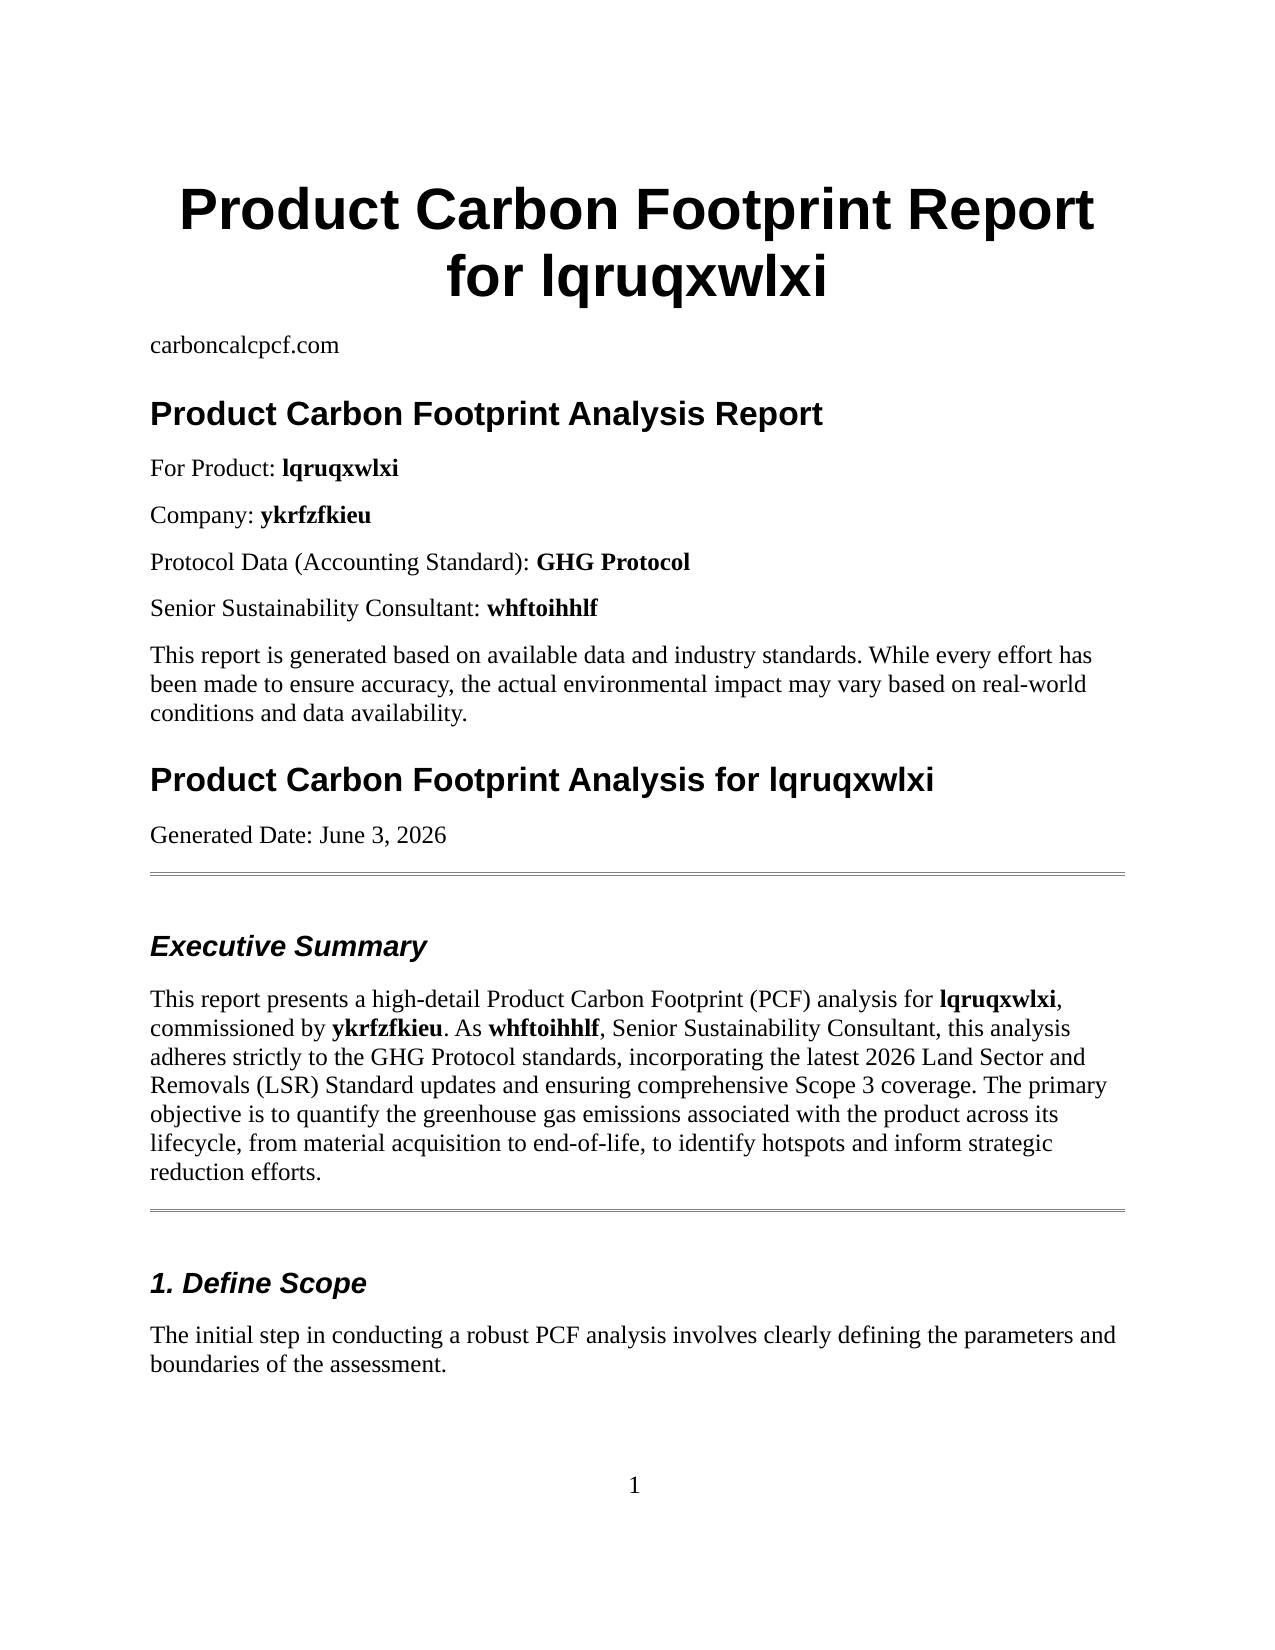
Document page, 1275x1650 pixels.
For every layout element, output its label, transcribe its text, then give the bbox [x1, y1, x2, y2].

text For Product: lqruqxwlxi [150, 453, 1125, 482]
text Protocol Data (Accounting Standard): GHG Protocol [150, 547, 1125, 576]
title Product Carbon Footprint Report for lqruqxwlxi [150, 175, 1125, 309]
subtitle Product Carbon Footprint Analysis for lqruqxwlxi [150, 760, 1125, 799]
subtitle Executive Summary [150, 929, 1125, 963]
text carboncalcpcf.com [150, 331, 1125, 359]
text The initial step in conducting a robust PCF analysis involves clearly defining the parameters and boundaries of the assessment. [150, 1321, 1125, 1378]
subtitle 1. Define Scope [150, 1266, 1125, 1299]
text Generated Date: June 3, 2026 [150, 820, 1125, 849]
text Company: ykrfzfkieu [150, 500, 1125, 529]
text This report presents a high-detail Product Carbon Footprint (PCF) analysis for lqruqxwlxi, commissioned by ykrfzfkieu. As whftoihhlf, Senior Sustainability Consultant, this analysis adheres strictly to the GHG Protocol standards, incorporating the latest 2026 Land Sector and Removals (LSR) Standard updates and ensuring comprehensive Scope 3 coverage. The primary objective is to quantify the greenhouse gas emissions associated with the product across its lifecycle, from material acquisition to end-of-life, to identify hotspots and inform strategic reduction efforts. [150, 984, 1125, 1186]
subtitle Product Carbon Footprint Analysis Report [150, 393, 1125, 432]
text Senior Sustainability Consultant: whftoihhlf [150, 593, 1125, 622]
text This report is generated based on available data and industry standards. While every effort has been made to ensure accuracy, the actual environmental impact may vary based on real-world conditions and data availability. [150, 640, 1125, 726]
